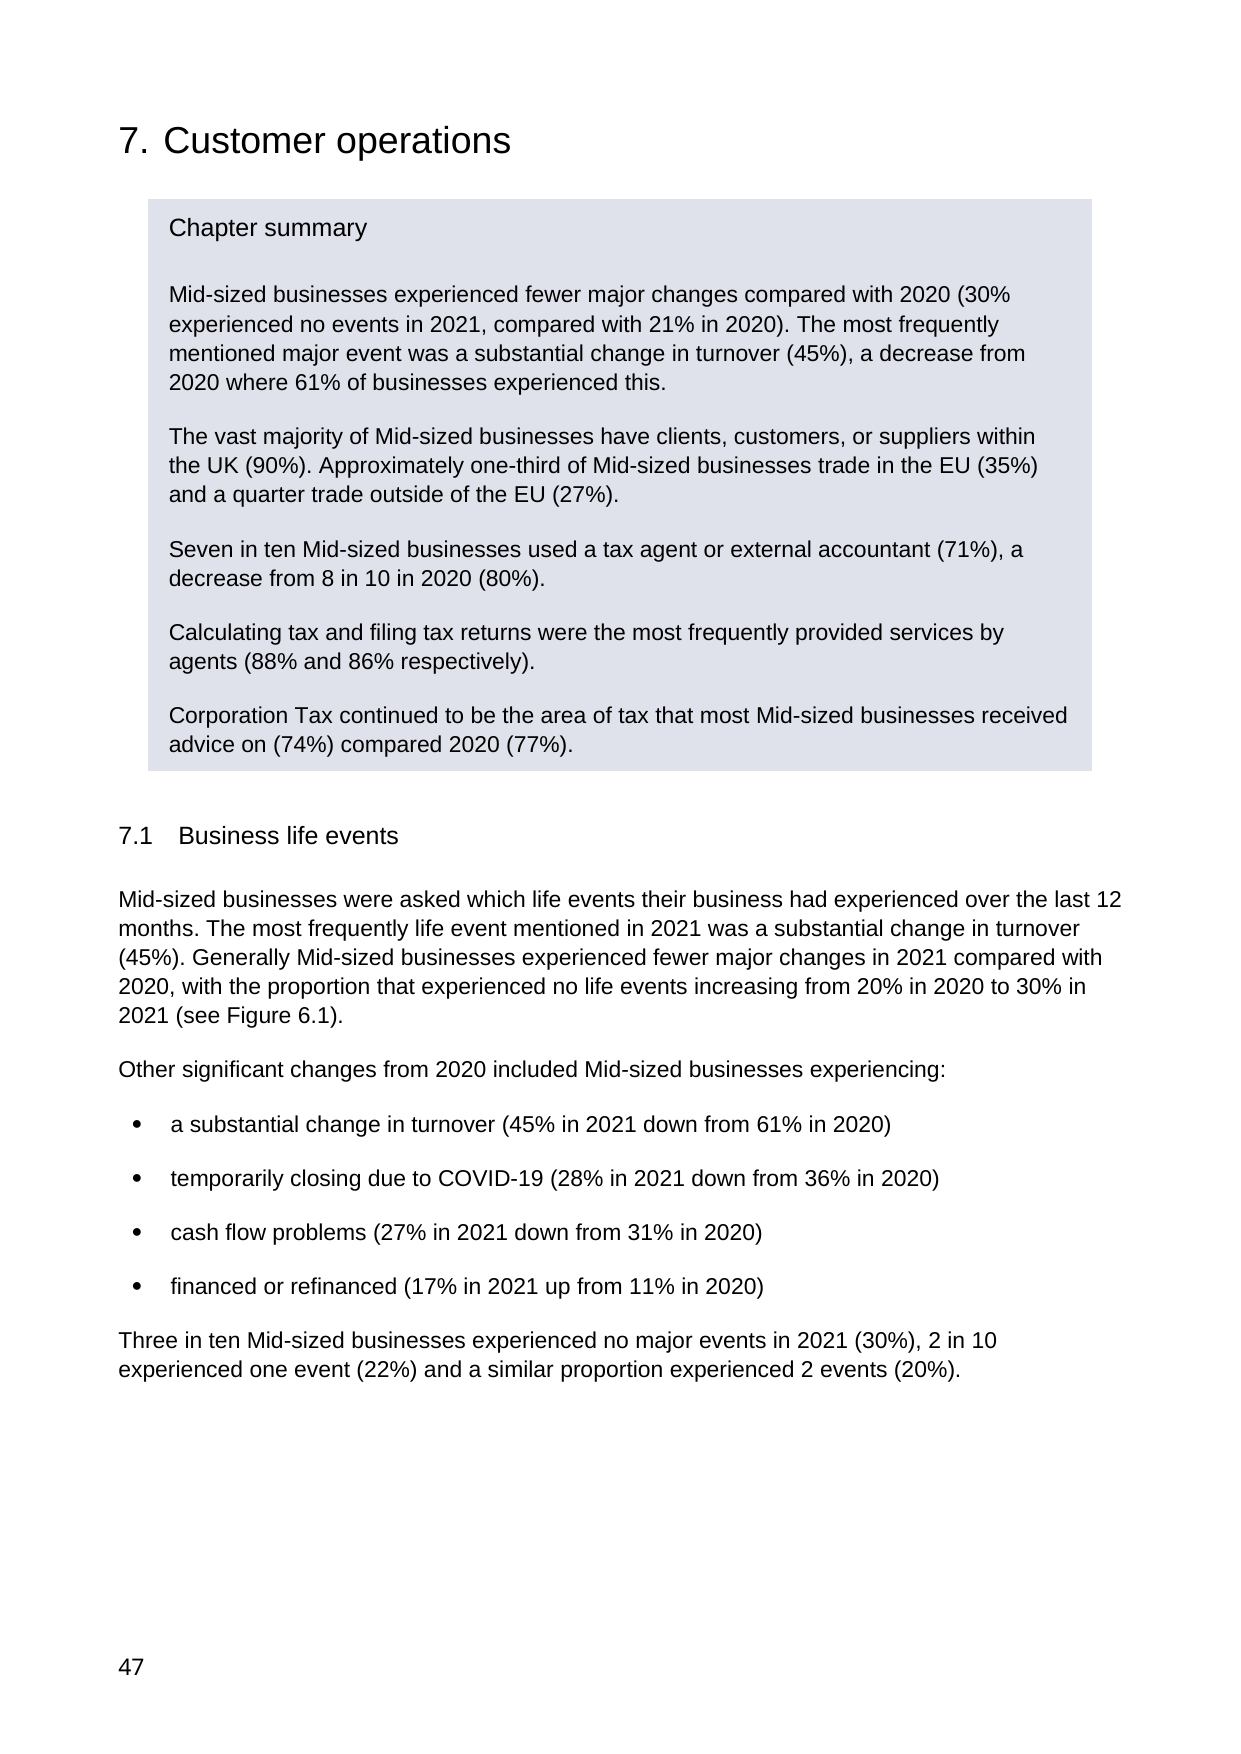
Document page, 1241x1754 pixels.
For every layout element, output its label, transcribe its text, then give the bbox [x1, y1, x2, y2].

text Other significant changes from 2020 included Mid-sized businesses experiencing: [118, 1054, 1122, 1084]
list financed or refinanced (17% in 2021 up from 11% in 2020) [133, 1271, 1122, 1300]
text Chapter summary [160, 211, 1080, 242]
list temporarily closing due to COVID-19 (28% in 2021 down from 36% in 2020) [133, 1163, 1122, 1192]
text Three in ten Mid-sized businesses experienced no major events in 2021 (30%), 2 in 10 experienced one event (22%) and a similar proportion experienced 2 events (20%). [118, 1325, 1122, 1384]
subtitle Customer operations [118, 118, 1122, 161]
list a substantial change in turnover (45% in 2021 down from 61% in 2020) [133, 1109, 1122, 1138]
text Seven in ten Mid-sized businesses used a tax agent or external accountant (71%), a decrease from 8 in 10 in 2020 (80%). [160, 519, 1080, 592]
text Mid-sized businesses experienced fewer major changes compared with 2020 (30% experienced no events in 2021, compared with 21% in 2020). The most frequently mentioned major event was a substantial change in turnover (45%), a decrease from 2020 where 61% of businesses experienced this. [160, 265, 1080, 396]
text Calculating tax and filing tax returns were the most frequently provided services by agents (88% and 86% respectively). [160, 602, 1080, 675]
subtitle Business life events [118, 821, 1122, 850]
text Mid-sized businesses were asked which life events their business had experienced over the last 12 months. The most frequently life event mentioned in 2021 was a substantial change in turnover (45%). Generally Mid-sized businesses experienced fewer major changes in 2021 compared with 2020, with the proportion that experienced no life events increasing from 20% in 2020 to 30% in 2021 (see Figure 6.1). [118, 884, 1122, 1029]
list cash flow problems (27% in 2021 down from 31% in 2020) [133, 1217, 1122, 1246]
text The vast majority of Mid-sized businesses have clients, customers, or suppliers within the UK (90%). Approximately one-third of Mid-sized businesses trade in the EU (35%) and a quarter trade outside of the EU (27%). [160, 407, 1080, 509]
text Corporation Tax continued to be the area of tax that most Mid-sized businesses received advice on (74%) compared 2020 (77%). [160, 686, 1080, 759]
